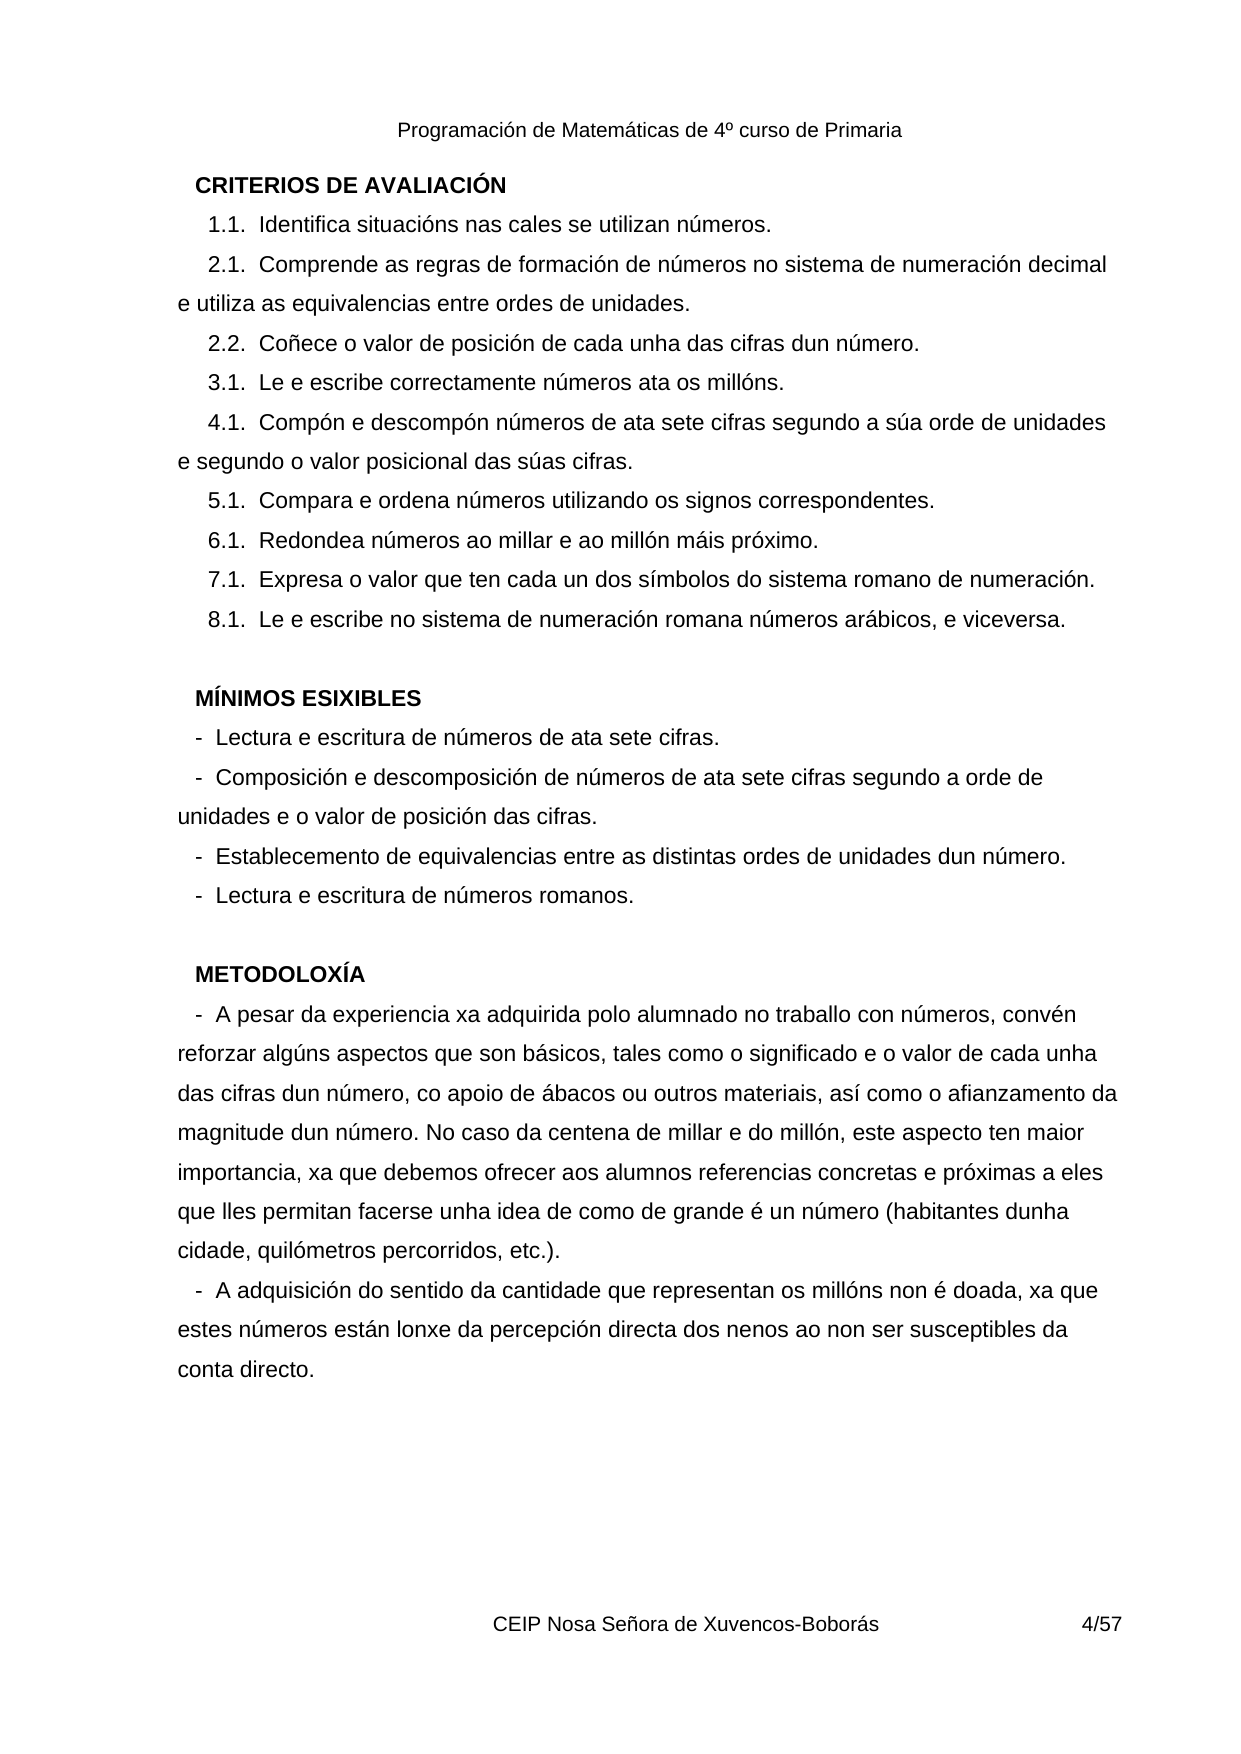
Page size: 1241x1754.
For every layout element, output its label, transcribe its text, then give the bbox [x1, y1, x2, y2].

text 3.1. Le e escribe correctamente números ata os millóns. [177, 369, 1122, 395]
text 1.1. Identifica situacións nas cales se utilizan números. [177, 211, 1122, 237]
text 2.1. Comprende as regras de formación de números no sistema de numeración decimal e utiliza as equivalencias entre ordes de unidades. [177, 251, 1122, 316]
text 6.1. Redondea números ao millar e ao millón máis próximo. [177, 527, 1122, 553]
text - Establecemento de equivalencias entre as distintas ordes de unidades dun número. [177, 843, 1122, 869]
text - A pesar da experiencia xa adquirida polo alumnado no traballo con números, convén reforzar algúns aspectos que son básicos, tales como o significado e o valor de cada unha das cifras dun número, co apoio de ábacos ou outros materiais, así como o afianzamento da magnitude dun número. No caso da centena de millar e do millón, este aspecto ten maior importancia, xa que debemos ofrecer aos alumnos referencias concretas e próximas a eles que lles permitan facerse unha idea de como de grande é un número (habitantes dunha cidade, quilómetros percorridos, etc.). [177, 1001, 1122, 1264]
text MÍNIMOS ESIXIBLES [177, 685, 1122, 711]
text - Lectura e escritura de números de ata sete cifras. [177, 724, 1122, 751]
text 4.1. Compón e descompón números de ata sete cifras segundo a súa orde de unidades e segundo o valor posicional das súas cifras. [177, 408, 1122, 474]
text 2.2. Coñece o valor de posición de cada unha das cifras dun número. [177, 329, 1122, 356]
text 5.1. Compara e ordena números utilizando os signos correspondentes. [177, 487, 1122, 514]
text 7.1. Expresa o valor que ten cada un dos símbolos do sistema romano de numeración. [177, 566, 1122, 593]
text CRITERIOS DE AVALIACIÓN [177, 172, 1122, 198]
text - Lectura e escritura de números romanos. [177, 882, 1122, 908]
text - Composición e descomposición de números de ata sete cifras segundo a orde de unidades e o valor de posición das cifras. [177, 764, 1122, 829]
text 8.1. Le e escribe no sistema de numeración romana números arábicos, e viceversa. [177, 606, 1122, 632]
text METODOLOXÍA [177, 961, 1122, 987]
text - A adquisición do sentido da cantidade que representan os millóns non é doada, xa que estes números están lonxe da percepción directa dos nenos ao non ser susceptibles da conta directo. [177, 1277, 1122, 1382]
